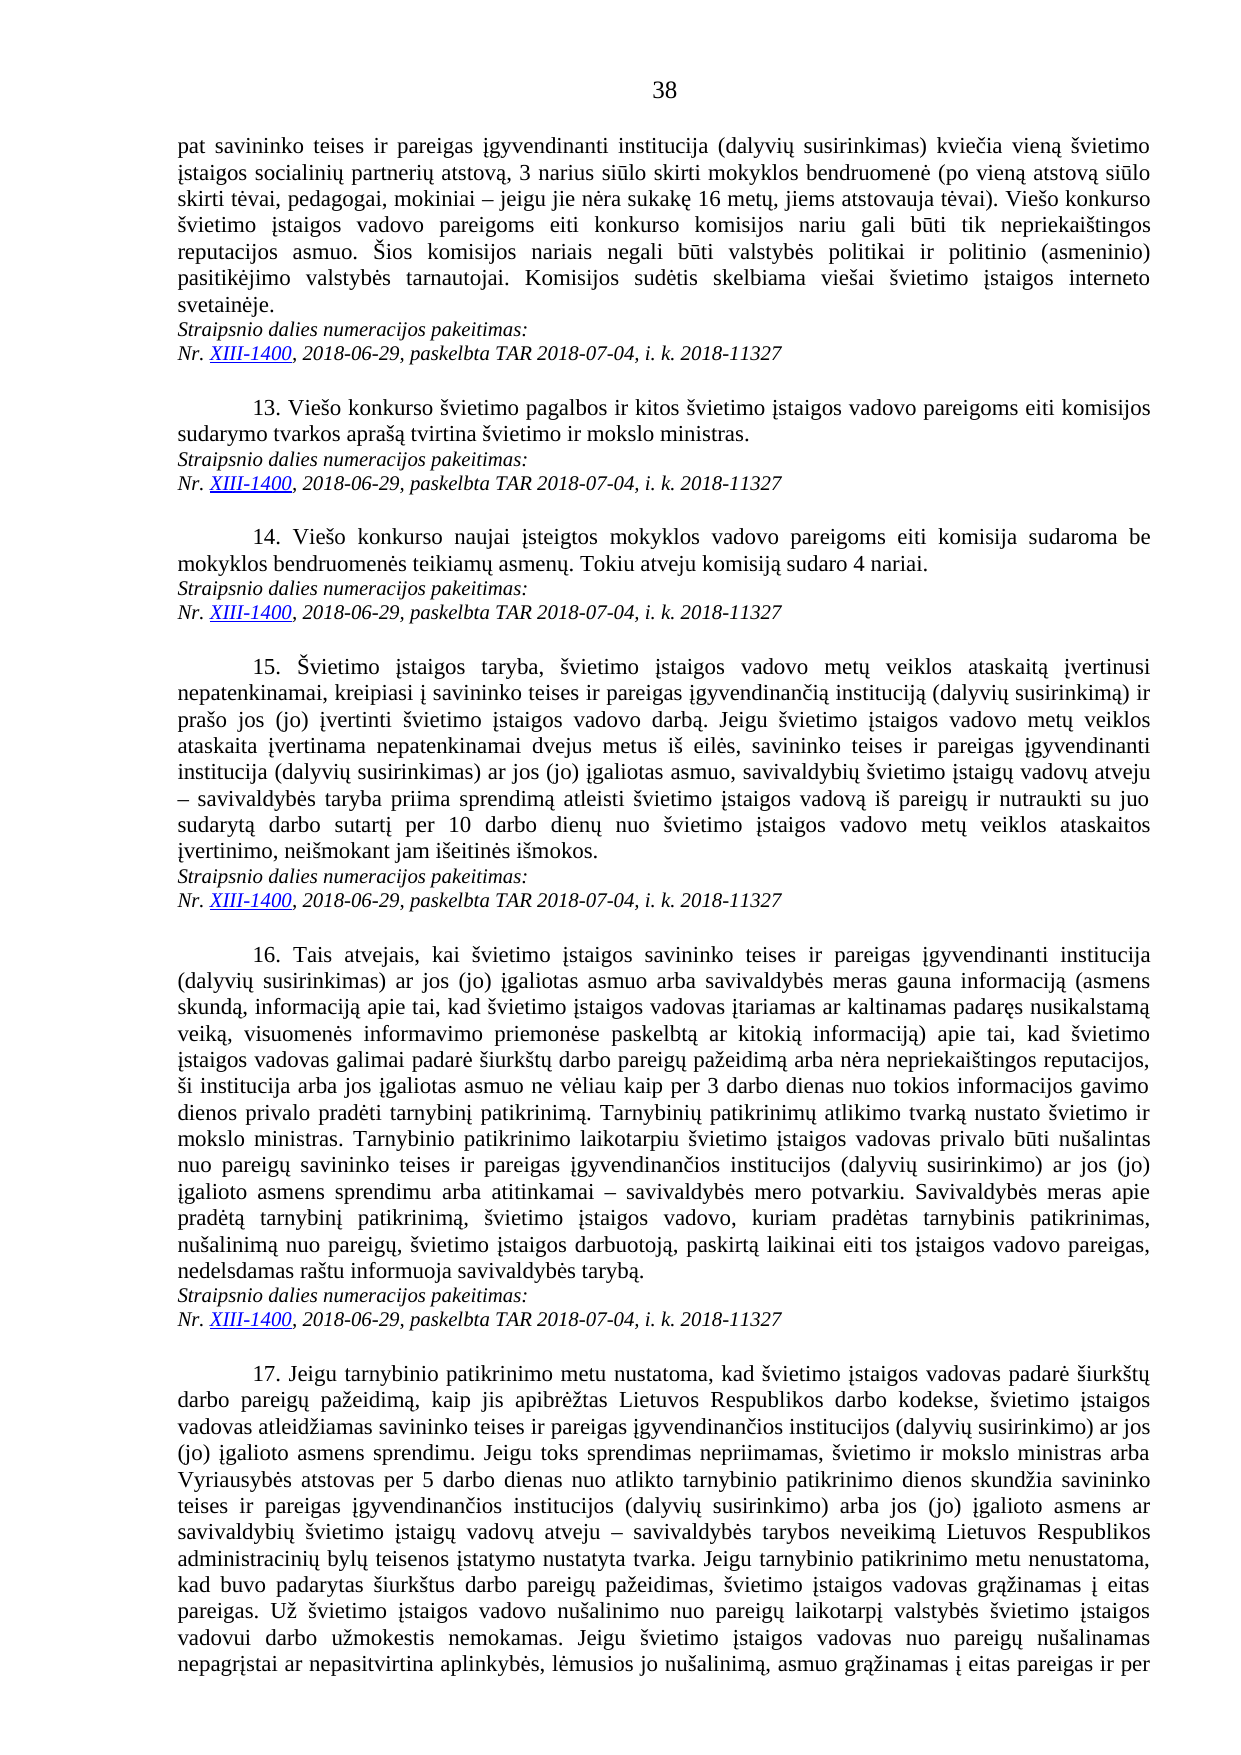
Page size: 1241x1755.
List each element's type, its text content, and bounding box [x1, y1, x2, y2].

text Nr. XIII-1400, 2018-06-29, paskelbta TAR 2018-07-04, i. k. 2018-11327 [177, 600, 1152, 624]
text Straipsnio dalies numeracijos pakeitimas: [177, 317, 1152, 341]
text Nr. XIII-1400, 2018-06-29, paskelbta TAR 2018-07-04, i. k. 2018-11327 [177, 341, 1152, 365]
text 15. Švietimo įstaigos taryba, švietimo įstaigos vadovo metų veiklos ataskaitą įvertinusi nepatenkinamai, kreipiasi į savininko teises ir pareigas įgyvendinančią instituciją (dalyvių susirinkimą) ir prašo jos (jo) įvertinti švietimo įstaigos vadovo darbą. Jeigu švietimo įstaigos vadovo metų veiklos ataskaita įvertinama nepatenkinamai dvejus metus iš eilės, savininko teises ir pareigas įgyvendinanti institucija (dalyvių susirinkimas) ar jos (jo) įgaliotas asmuo, savivaldybių švietimo įstaigų vadovų atveju – savivaldybės taryba priima sprendimą atleisti švietimo įstaigos vadovą iš pareigų ir nutraukti su juo sudarytą darbo sutartį per 10 darbo dienų nuo švietimo įstaigos vadovo metų veiklos ataskaitos įvertinimo, neišmokant jam išeitinės išmokos. [177, 653, 1152, 864]
text pat savininko teises ir pareigas įgyvendinanti institucija (dalyvių susirinkimas) kviečia vieną švietimo įstaigos socialinių partnerių atstovą, 3 narius siūlo skirti mokyklos bendruomenė (po vieną atstovą siūlo skirti tėvai, pedagogai, mokiniai – jeigu jie nėra sukakę 16 metų, jiems atstovauja tėvai). Viešo konkurso švietimo įstaigos vadovo pareigoms eiti konkurso komisijos nariu gali būti tik nepriekaištingos reputacijos asmuo. Šios komisijos nariais negali būti valstybės politikai ir politinio (asmeninio) pasitikėjimo valstybės tarnautojai. Komisijos sudėtis skelbiama viešai švietimo įstaigos interneto svetainėje. [177, 132, 1152, 317]
text Nr. XIII-1400, 2018-06-29, paskelbta TAR 2018-07-04, i. k. 2018-11327 [177, 1307, 1152, 1331]
text Straipsnio dalies numeracijos pakeitimas: [177, 576, 1152, 600]
text 17. Jeigu tarnybinio patikrinimo metu nustatoma, kad švietimo įstaigos vadovas padarė šiurkštų darbo pareigų pažeidimą, kaip jis apibrėžtas Lietuvos Respublikos darbo kodekse, švietimo įstaigos vadovas atleidžiamas savininko teises ir pareigas įgyvendinančios institucijos (dalyvių susirinkimo) ar jos (jo) įgalioto asmens sprendimu. Jeigu toks sprendimas nepriimamas, švietimo ir mokslo ministras arba Vyriausybės atstovas per 5 darbo dienas nuo atlikto tarnybinio patikrinimo dienos skundžia savininko teises ir pareigas įgyvendinančios institucijos (dalyvių susirinkimo) arba jos (jo) įgalioto asmens ar savivaldybių švietimo įstaigų vadovų atveju – savivaldybės tarybos neveikimą Lietuvos Respublikos administracinių bylų teisenos įstatymo nustatyta tvarka. Jeigu tarnybinio patikrinimo metu nenustatoma, kad buvo padarytas šiurkštus darbo pareigų pažeidimas, švietimo įstaigos vadovas grąžinamas į eitas pareigas. Už švietimo įstaigos vadovo nušalinimo nuo pareigų laikotarpį valstybės švietimo įstaigos vadovui darbo užmokestis nemokamas. Jeigu švietimo įstaigos vadovas nuo pareigų nušalinamas nepagrįstai ar nepasitvirtina aplinkybės, lėmusios jo nušalinimą, asmuo grąžinamas į eitas pareigas ir per [177, 1360, 1152, 1676]
text Straipsnio dalies numeracijos pakeitimas: [177, 447, 1152, 471]
text Nr. XIII-1400, 2018-06-29, paskelbta TAR 2018-07-04, i. k. 2018-11327 [177, 888, 1152, 912]
text 16. Tais atvejais, kai švietimo įstaigos savininko teises ir pareigas įgyvendinanti institucija (dalyvių susirinkimas) ar jos (jo) įgaliotas asmuo arba savivaldybės meras gauna informaciją (asmens skundą, informaciją apie tai, kad švietimo įstaigos vadovas įtariamas ar kaltinamas padaręs nusikalstamą veiką, visuomenės informavimo priemonėse paskelbtą ar kitokią informaciją) apie tai, kad švietimo įstaigos vadovas galimai padarė šiurkštų darbo pareigų pažeidimą arba nėra nepriekaištingos reputacijos, ši institucija arba jos įgaliotas asmuo ne vėliau kaip per 3 darbo dienas nuo tokios informacijos gavimo dienos privalo pradėti tarnybinį patikrinimą. Tarnybinių patikrinimų atlikimo tvarką nustato švietimo ir mokslo ministras. Tarnybinio patikrinimo laikotarpiu švietimo įstaigos vadovas privalo būti nušalintas nuo pareigų savininko teises ir pareigas įgyvendinančios institucijos (dalyvių susirinkimo) ar jos (jo) įgalioto asmens sprendimu arba atitinkamai – savivaldybės mero potvarkiu. Savivaldybės meras apie pradėtą tarnybinį patikrinimą, švietimo įstaigos vadovo, kuriam pradėtas tarnybinis patikrinimas, nušalinimą nuo pareigų, švietimo įstaigos darbuotoją, paskirtą laikinai eiti tos įstaigos vadovo pareigas, nedelsdamas raštu informuoja savivaldybės tarybą. [177, 941, 1152, 1283]
text 14. Viešo konkurso naujai įsteigtos mokyklos vadovo pareigoms eiti komisija sudaroma be mokyklos bendruomenės teikiamų asmenų. Tokiu atveju komisiją sudaro 4 nariai. [177, 523, 1152, 576]
text Nr. XIII-1400, 2018-06-29, paskelbta TAR 2018-07-04, i. k. 2018-11327 [177, 471, 1152, 495]
text Straipsnio dalies numeracijos pakeitimas: [177, 864, 1152, 888]
text 13. Viešo konkurso švietimo pagalbos ir kitos švietimo įstaigos vadovo pareigoms eiti komisijos sudarymo tvarkos aprašą tvirtina švietimo ir mokslo ministras. [177, 394, 1152, 447]
text Straipsnio dalies numeracijos pakeitimas: [177, 1283, 1152, 1307]
